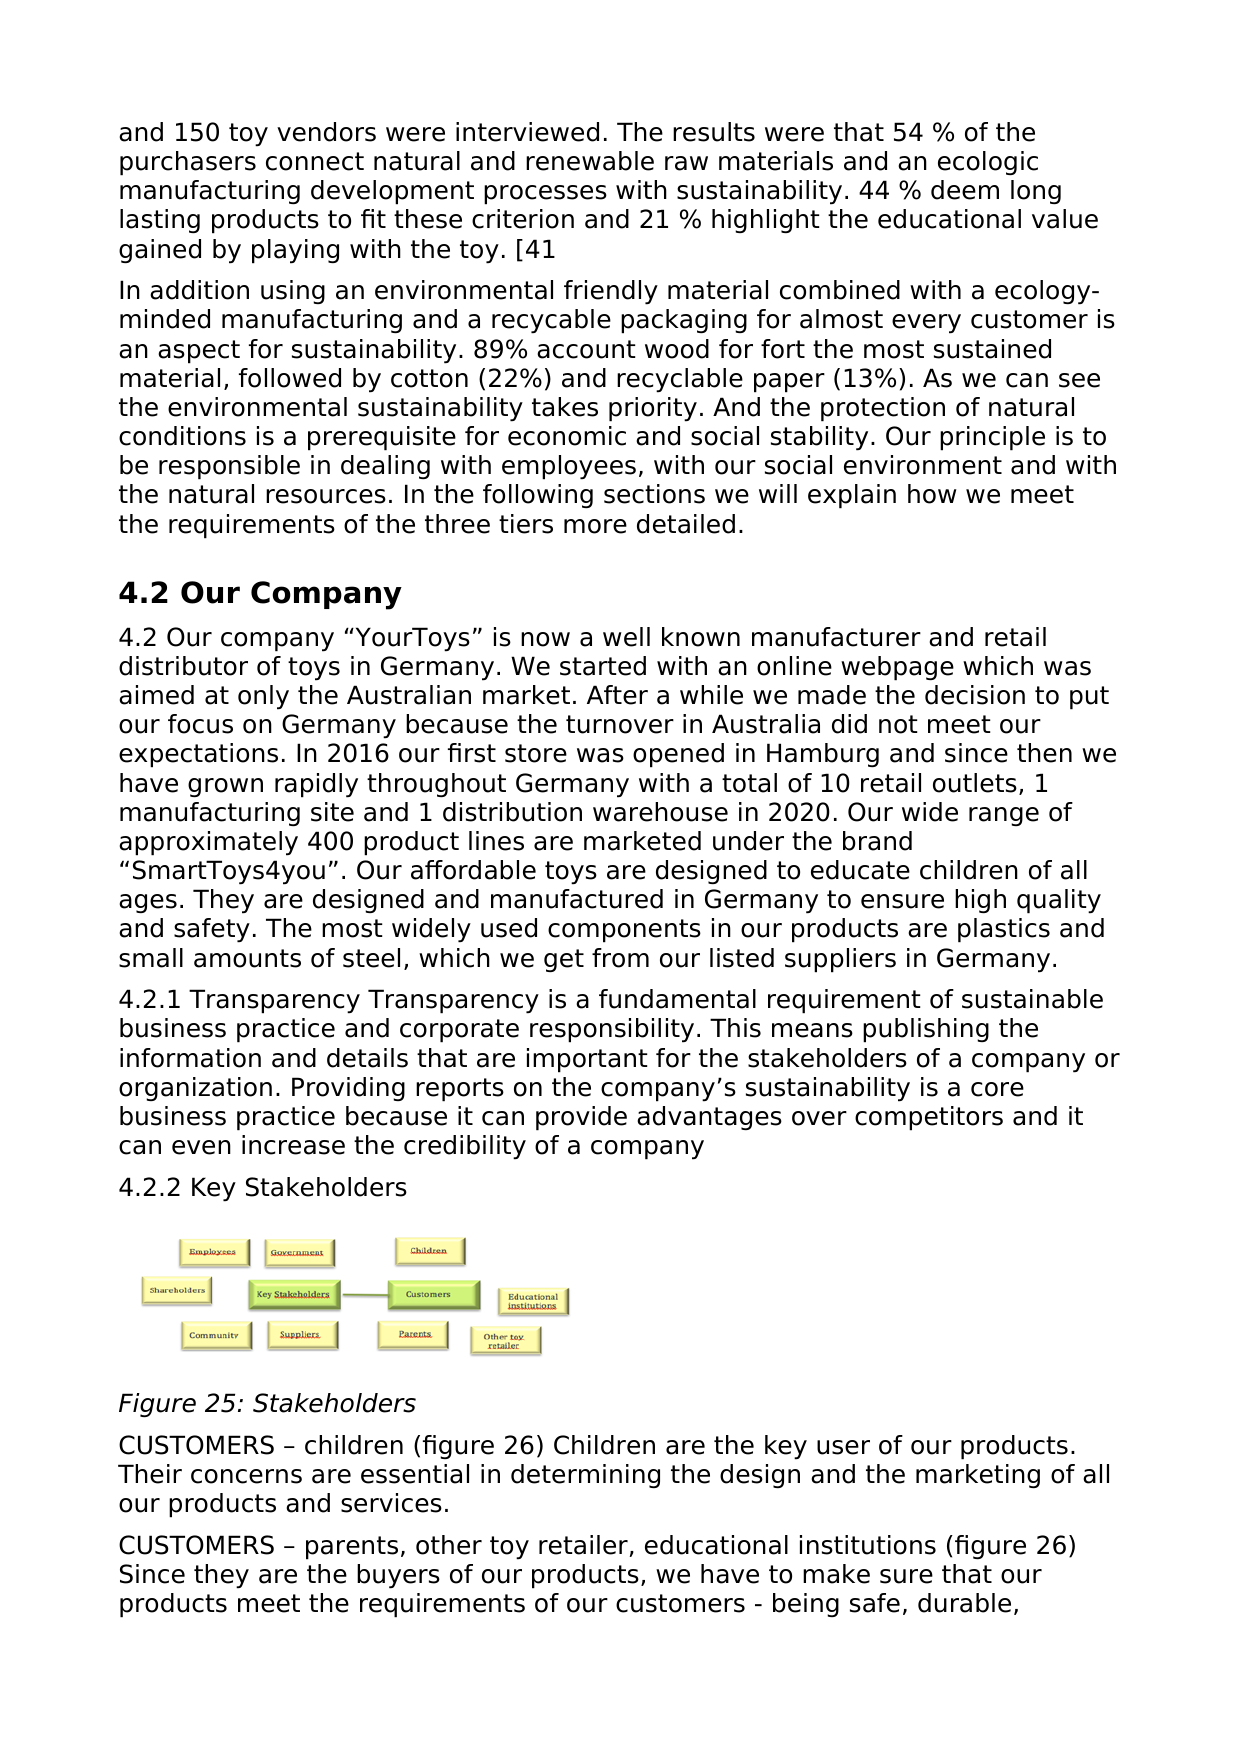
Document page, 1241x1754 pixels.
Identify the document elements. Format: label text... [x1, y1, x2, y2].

subtitle 4.2 Our Company [118, 576, 1122, 610]
text In addition using an environmental friendly material combined with a ecology-minded manufacturing and a recycable packaging for almost every customer is an aspect for sustainability. 89% account wood for fort the most sustained material, followed by cotton (22%) and recyclable paper (13%). As we can see the environmental sustainability takes priority. And the protection of natural conditions is a prerequisite for economic and social stability. Our principle is to be responsible in dealing with employees, with our social environment and with the natural resources. In the following sections we will explain how we meet the requirements of the three tiers more detailed. [118, 276, 1122, 539]
text CUSTOMERS – children (figure 26) Children are the key user of our products. Their concerns are essential in determining the design and the marketing of all our products and services. [118, 1431, 1122, 1518]
text 4.2.2 Key Stakeholders [118, 1173, 1122, 1202]
picture [118, 1214, 587, 1377]
text Figure 25: Stakeholders [118, 1389, 1122, 1418]
text CUSTOMERS – parents, other toy retailer, educational institutions (figure 26) Since they are the buyers of our products, we have to make sure that our products meet the requirements of our customers - being safe, durable, [118, 1531, 1122, 1618]
text 4.2 Our company “YourToys” is now a well known manufacturer and retail distributor of toys in Germany. We started with an online webpage which was aimed at only the Australian market. After a while we made the decision to put our focus on Germany because the turnover in Australia did not meet our expectations. In 2016 our first store was opened in Hamburg and since then we have grown rapidly throughout Germany with a total of 10 retail outlets, 1 manufacturing site and 1 distribution warehouse in 2020. Our wide range of approximately 400 product lines are marketed under the brand “SmartToys4you”. Our affordable toys are designed to educate children of all ages. They are designed and manufactured in Germany to ensure high quality and safety. The most widely used components in our products are plastics and small amounts of steel, which we get from our listed suppliers in Germany. [118, 623, 1122, 973]
text and 150 toy vendors were interviewed. The results were that 54 % of the purchasers connect natural and renewable raw materials and an ecologic manufacturing development processes with sustainability. 44 % deem long lasting products to fit these criterion and 21 % highlight the educational value gained by playing with the toy. [41 [118, 118, 1122, 264]
text 4.2.1 Transparency Transparency is a fundamental requirement of sustainable business practice and corporate responsibility. This means publishing the information and details that are important for the stakeholders of a company or organization. Providing reports on the company’s sustainability is a core business practice because it can provide advantages over competitors and it can even increase the credibility of a company [118, 985, 1122, 1160]
